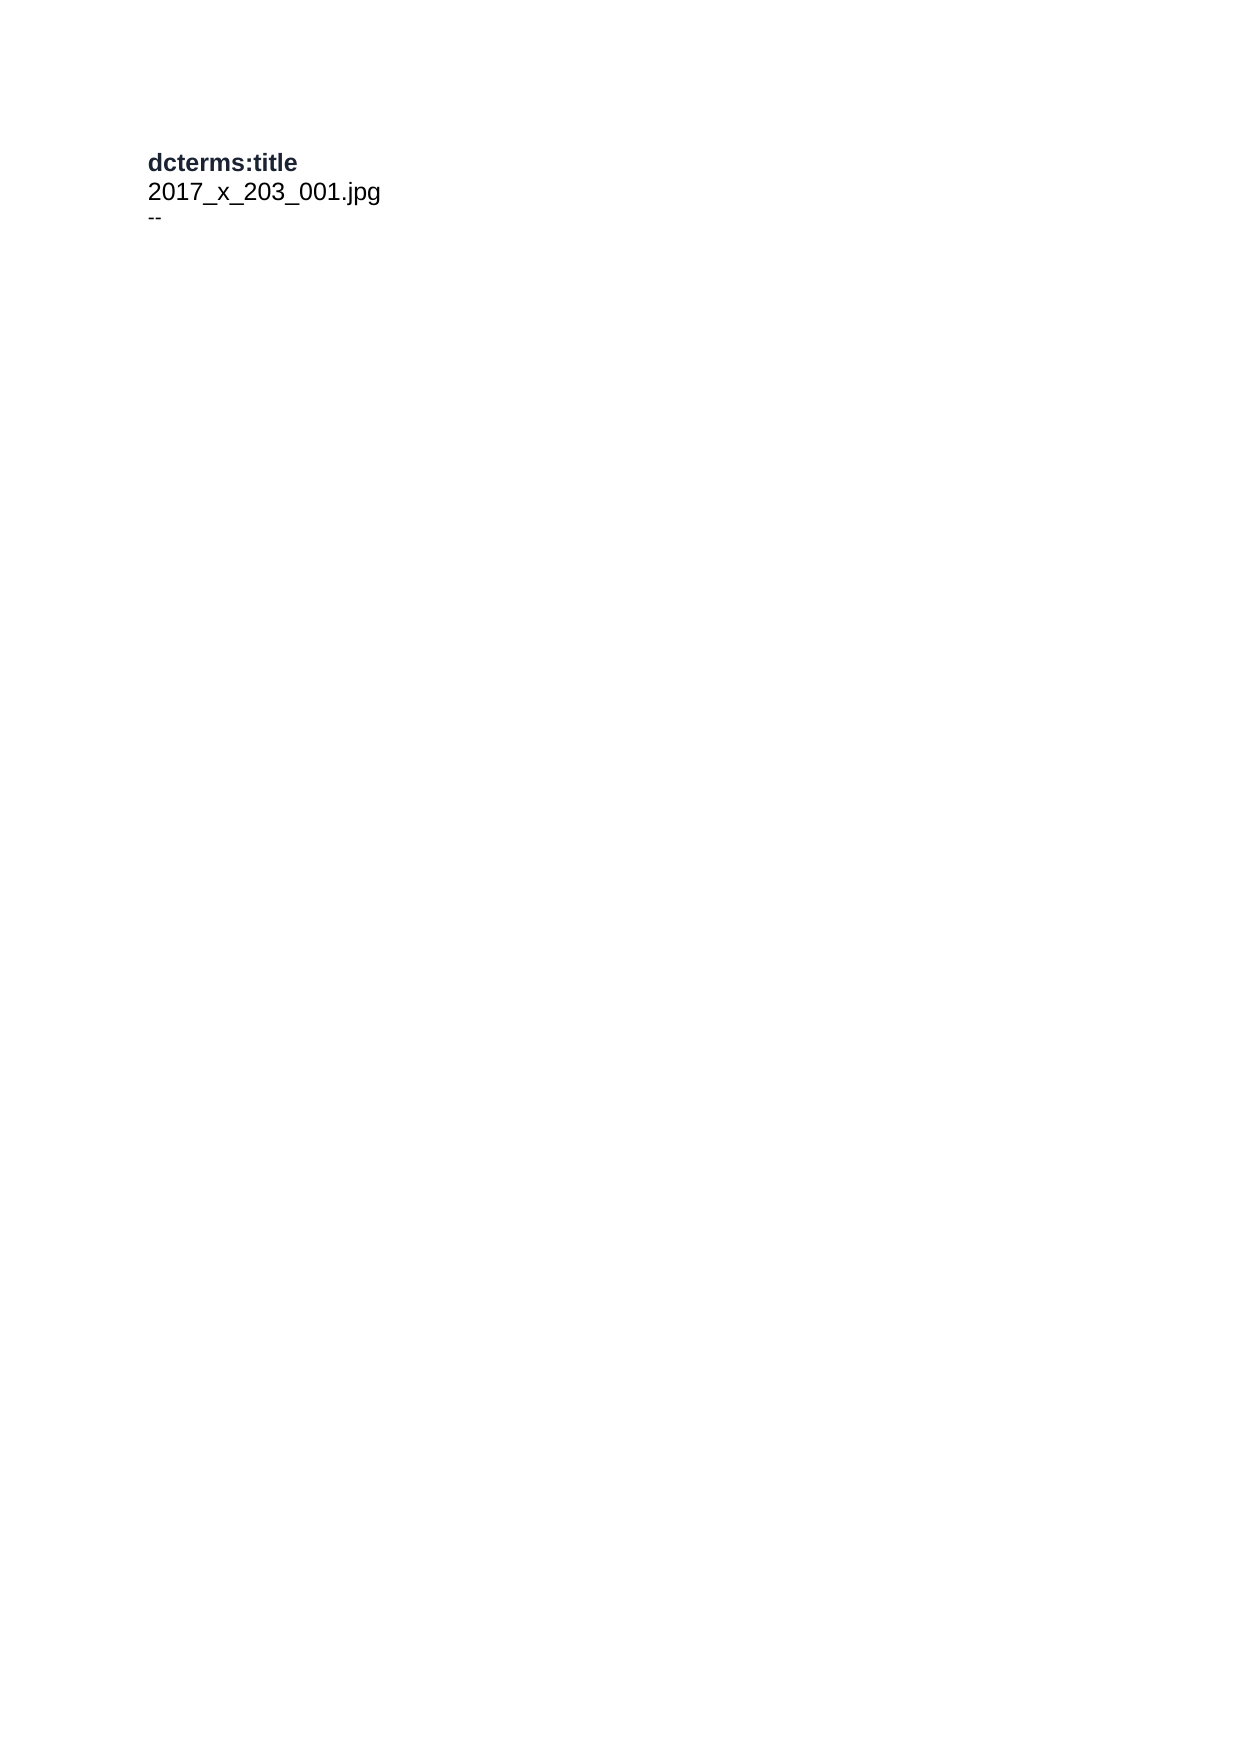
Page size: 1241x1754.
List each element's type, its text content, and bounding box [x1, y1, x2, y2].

text dcterms:title [148, 148, 1092, 176]
text -- [148, 205, 1092, 229]
text 2017_x_203_001.jpg [148, 176, 1092, 205]
